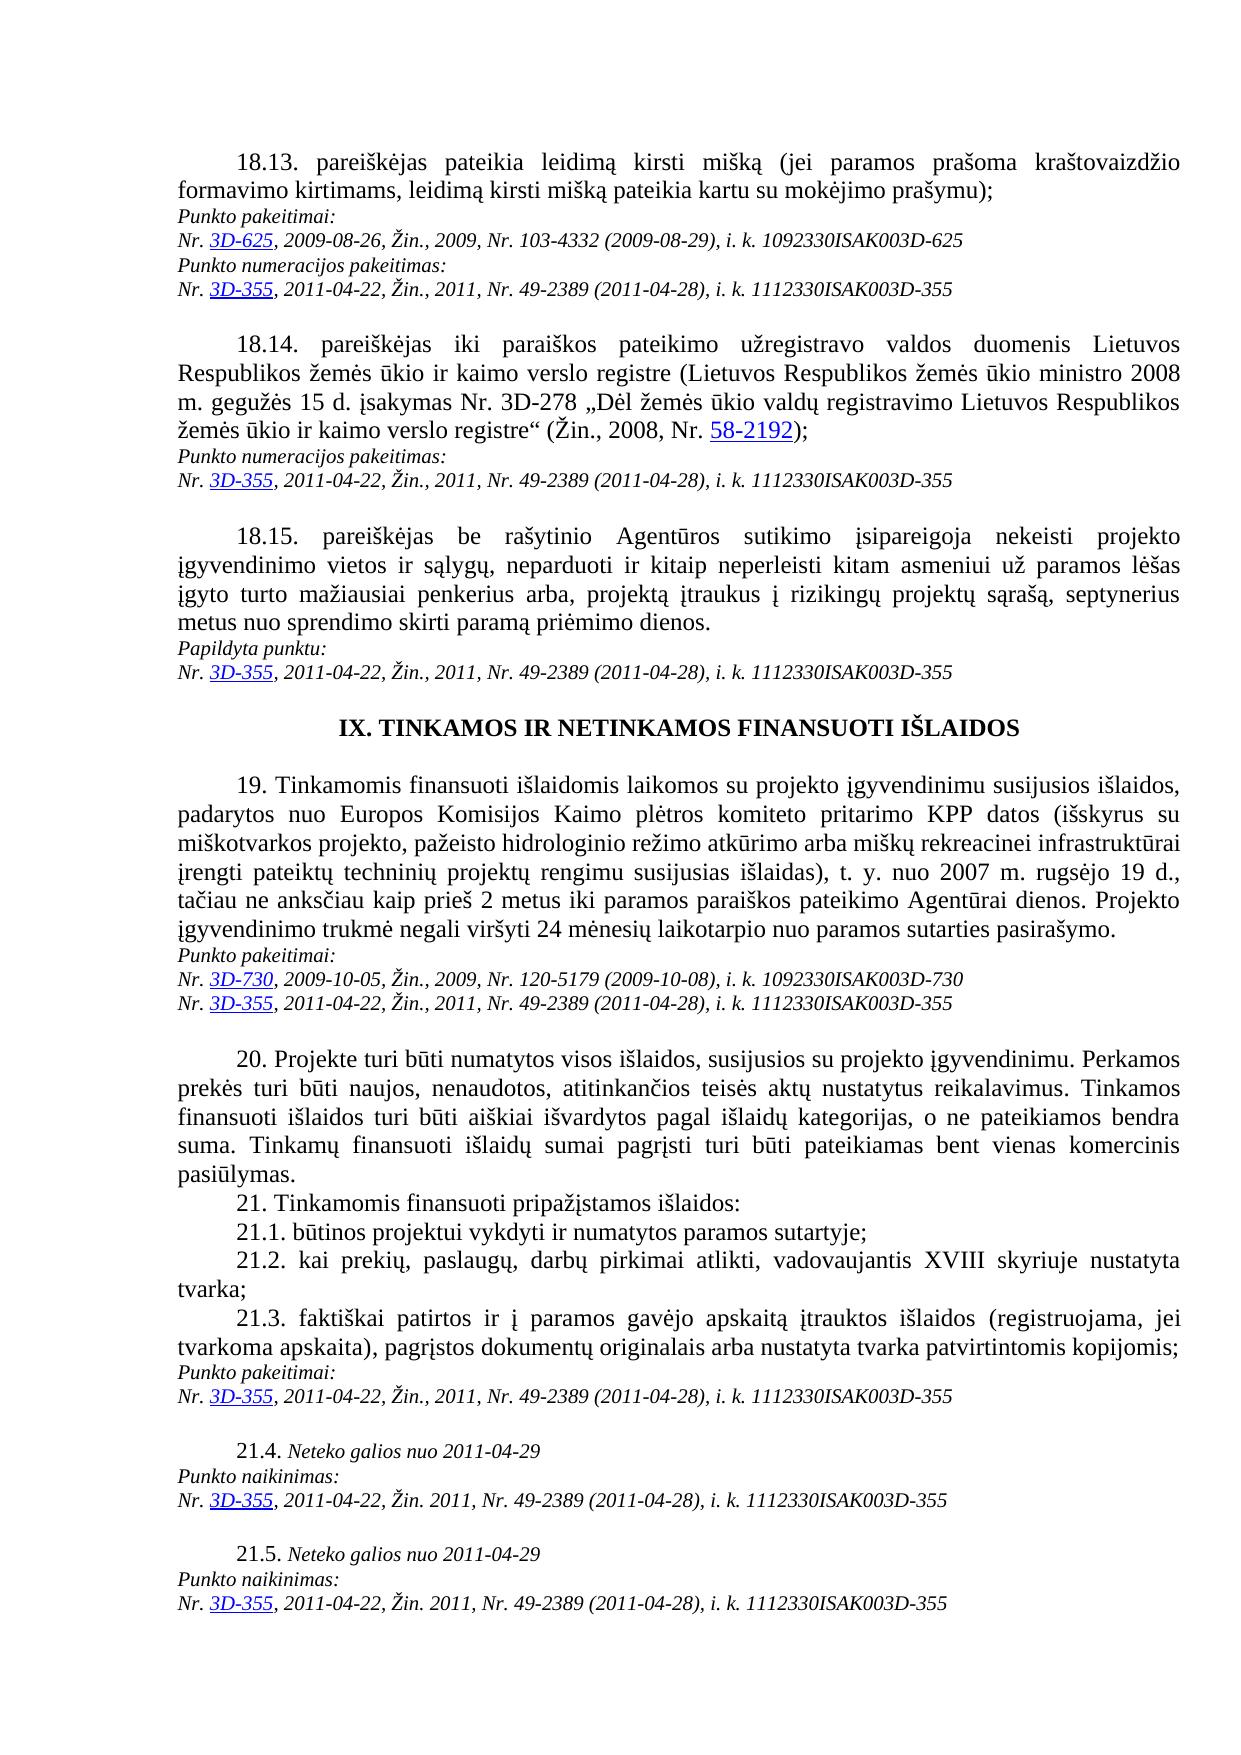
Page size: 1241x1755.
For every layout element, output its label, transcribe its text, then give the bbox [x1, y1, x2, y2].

text Nr. 3D-355, 2011-04-22, Žin., 2011, Nr. 49-2389 (2011-04-28), i. k. 1112330ISAK003D-355 [177, 1384, 1181, 1408]
text Nr. 3D-625, 2009-08-26, Žin., 2009, Nr. 103-4332 (2009-08-29), i. k. 1092330ISAK003D-625 [177, 228, 1181, 252]
text Nr. 3D-730, 2009-10-05, Žin., 2009, Nr. 120-5179 (2009-10-08), i. k. 1092330ISAK003D-730 [177, 967, 1181, 991]
text 21. Tinkamomis finansuoti pripažįstamos išlaidos: [177, 1188, 1181, 1217]
text Nr. 3D-355, 2011-04-22, Žin., 2011, Nr. 49-2389 (2011-04-28), i. k. 1112330ISAK003D-355 [177, 991, 1181, 1015]
text 21.5. Neteko galios nuo 2011-04-29 [177, 1540, 1181, 1567]
text Punkto pakeitimai: [177, 204, 1181, 228]
text Punkto numeracijos pakeitimas: [177, 444, 1181, 468]
text 21.4. Neteko galios nuo 2011-04-29 [177, 1437, 1181, 1463]
text Punkto naikinimas: [177, 1463, 1181, 1488]
text Nr. 3D-355, 2011-04-22, Žin., 2011, Nr. 49-2389 (2011-04-28), i. k. 1112330ISAK003D-355 [177, 660, 1181, 684]
text IX. TINKAMOS IR NETINKAMOS FINANSUOTI IŠLAIDOS [177, 713, 1181, 742]
text 19. Tinkamomis finansuoti išlaidomis laikomos su projekto įgyvendinimu susijusios išlaidos, padarytos nuo Europos Komisijos Kaimo plėtros komiteto pritarimo KPP datos (išskyrus su miškotvarkos projekto, pažeisto hidrologinio režimo atkūrimo arba miškų rekreacinei infrastruktūrai įrengti pateiktų techninių projektų rengimu susijusias išlaidas), t. y. nuo 2007 m. rugsėjo 19 d., tačiau ne anksčiau kaip prieš 2 metus iki paramos paraiškos pateikimo Agentūrai dienos. Projekto įgyvendinimo trukmė negali viršyti 24 mėnesių laikotarpio nuo paramos sutarties pasirašymo. [177, 771, 1181, 943]
text Nr. 3D-355, 2011-04-22, Žin., 2011, Nr. 49-2389 (2011-04-28), i. k. 1112330ISAK003D-355 [177, 277, 1181, 301]
text 18.13. pareiškėjas pateikia leidimą kirsti mišką (jei paramos prašoma kraštovaizdžio formavimo kirtimams, leidimą kirsti mišką pateikia kartu su mokėjimo prašymu); [177, 147, 1181, 204]
text Nr. 3D-355, 2011-04-22, Žin. 2011, Nr. 49-2389 (2011-04-28), i. k. 1112330ISAK003D-355 [177, 1591, 1181, 1615]
text 18.14. pareiškėjas iki paraiškos pateikimo užregistravo valdos duomenis Lietuvos Respublikos žemės ūkio ir kaimo verslo registre (Lietuvos Respublikos žemės ūkio ministro 2008 m. gegužės 15 d. įsakymas Nr. 3D-278 „Dėl žemės ūkio valdų registravimo Lietuvos Respublikos žemės ūkio ir kaimo verslo registre“ (Žin., 2008, Nr. 58-2192); [177, 329, 1181, 444]
text Nr. 3D-355, 2011-04-22, Žin., 2011, Nr. 49-2389 (2011-04-28), i. k. 1112330ISAK003D-355 [177, 468, 1181, 492]
text Punkto pakeitimai: [177, 1360, 1181, 1384]
text Punkto numeracijos pakeitimas: [177, 252, 1181, 277]
text Nr. 3D-355, 2011-04-22, Žin. 2011, Nr. 49-2389 (2011-04-28), i. k. 1112330ISAK003D-355 [177, 1488, 1181, 1512]
text Punkto naikinimas: [177, 1567, 1181, 1591]
text Punkto pakeitimai: [177, 943, 1181, 967]
text 21.1. būtinos projektui vykdyti ir numatytos paramos sutartyje; [177, 1217, 1181, 1245]
text Papildyta punktu: [177, 636, 1181, 660]
text 21.2. kai prekių, paslaugų, darbų pirkimai atlikti, vadovaujantis XVIII skyriuje nustatyta tvarka; [177, 1245, 1181, 1303]
text 20. Projekte turi būti numatytos visos išlaidos, susijusios su projekto įgyvendinimu. Perkamos prekės turi būti naujos, nenaudotos, atitinkančios teisės aktų nustatytus reikalavimus. Tinkamos finansuoti išlaidos turi būti aiškiai išvardytos pagal išlaidų kategorijas, o ne pateikiamos bendra suma. Tinkamų finansuoti išlaidų sumai pagrįsti turi būti pateikiamas bent vienas komercinis pasiūlymas. [177, 1044, 1181, 1188]
text 21.3. faktiškai patirtos ir į paramos gavėjo apskaitą įtrauktos išlaidos (registruojama, jei tvarkoma apskaita), pagrįstos dokumentų originalais arba nustatyta tvarka patvirtintomis kopijomis; [177, 1303, 1181, 1360]
text 18.15. pareiškėjas be rašytinio Agentūros sutikimo įsipareigoja nekeisti projekto įgyvendinimo vietos ir sąlygų, neparduoti ir kitaip neperleisti kitam asmeniui už paramos lėšas įgyto turto mažiausiai penkerius arba, projektą įtraukus į rizikingų projektų sąrašą, septynerius metus nuo sprendimo skirti paramą priėmimo dienos. [177, 521, 1181, 636]
